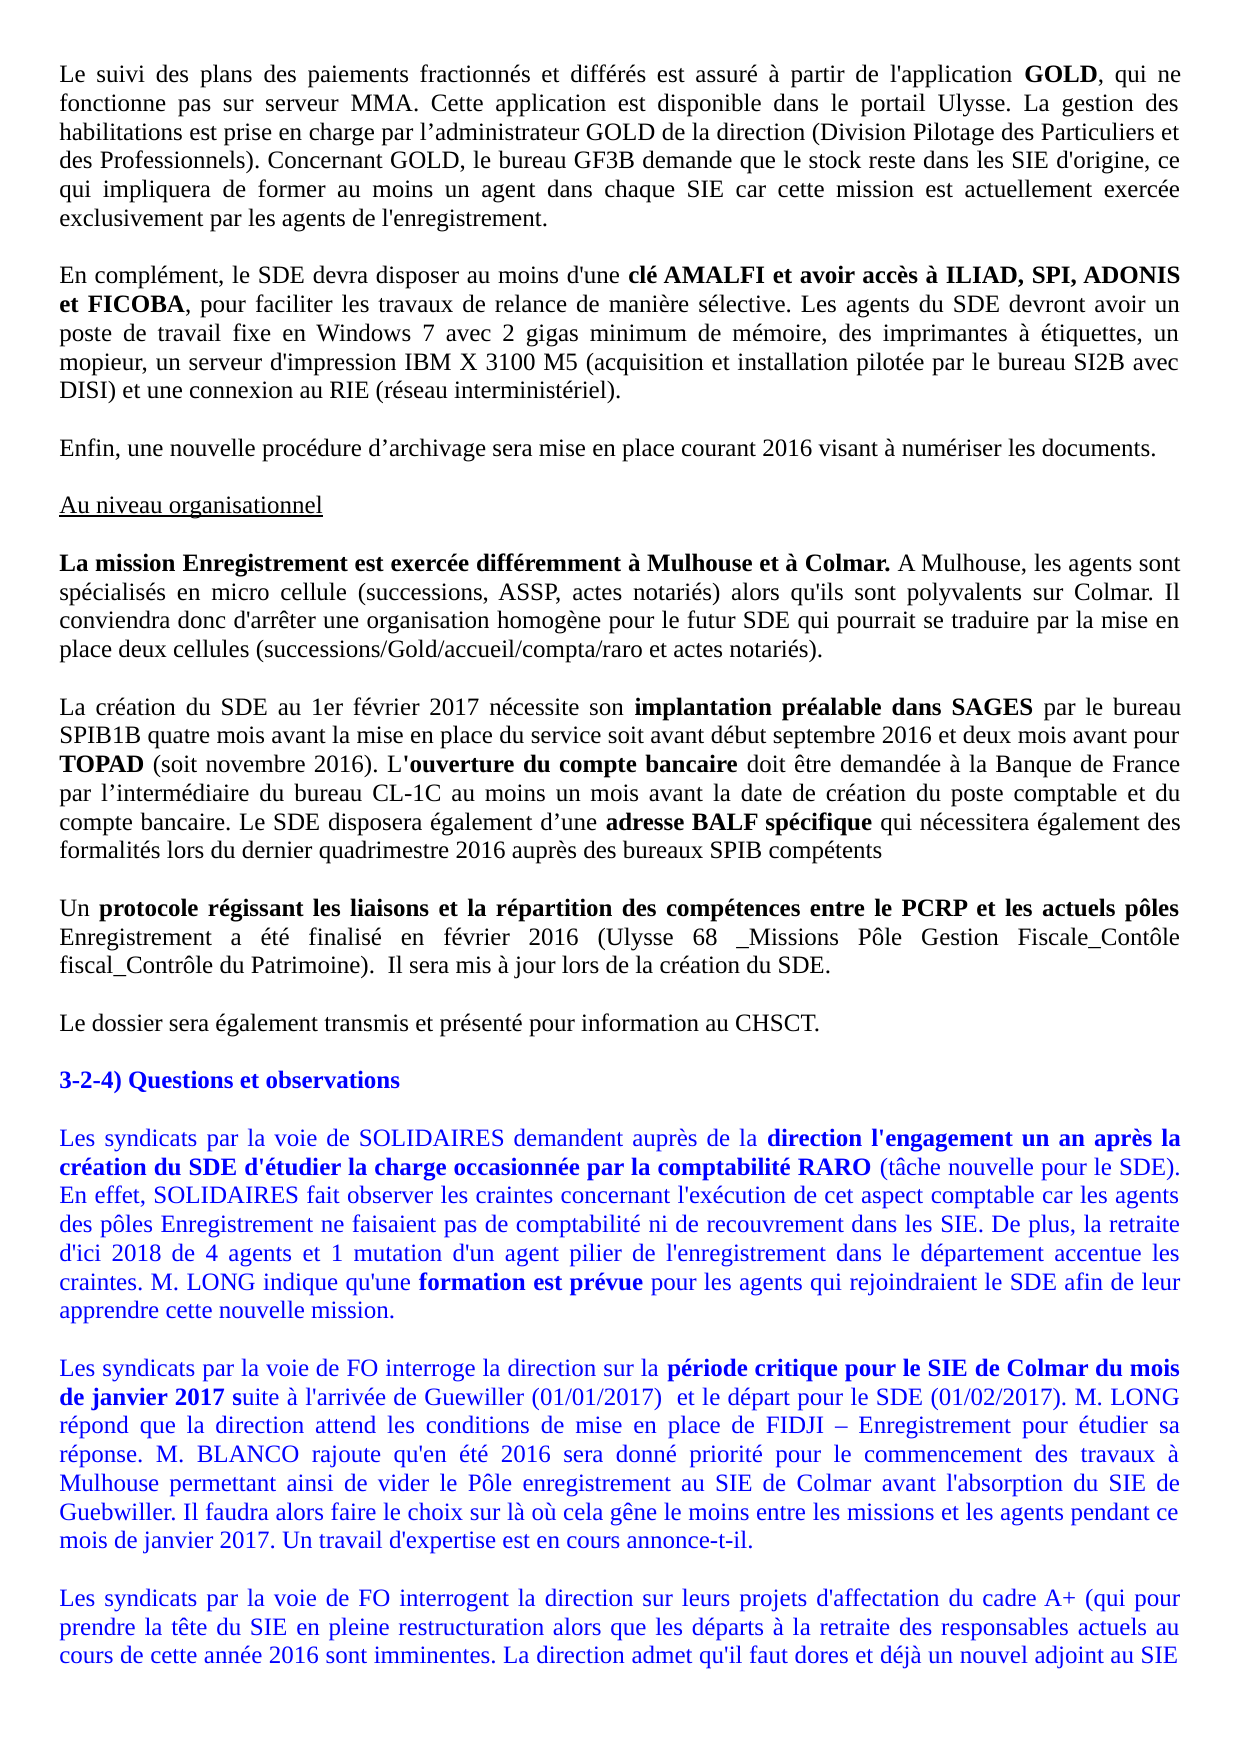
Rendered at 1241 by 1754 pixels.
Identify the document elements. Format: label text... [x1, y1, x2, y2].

text Le dossier sera également transmis et présenté pour information au CHSCT. [59, 1008, 1181, 1037]
text 3-2-4) Questions et observations [59, 1065, 1181, 1094]
text Au niveau organisationnel [59, 490, 1181, 519]
text Les syndicats par la voie de SOLIDAIRES demandent auprès de la direction l'engagement un an après la création du SDE d'étudier la charge occasionnée par la comptabilité RARO (tâche nouvelle pour le SDE). En effet, SOLIDAIRES fait observer les craintes concernant l'exécution de cet aspect comptable car les agents des pôles Enregistrement ne faisaient pas de comptabilité ni de recouvrement dans les SIE. De plus, la retraite d'ici 2018 de 4 agents et 1 mutation d'un agent pilier de l'enregistrement dans le département accentue les craintes. M. LONG indique qu'une formation est prévue pour les agents qui rejoindraient le SDE afin de leur apprendre cette nouvelle mission. [59, 1123, 1181, 1324]
text Enfin, une nouvelle procédure d’archivage sera mise en place courant 2016 visant à numériser les documents. [59, 433, 1181, 462]
text Le suivi des plans des paiements fractionnés et différés est assuré à partir de l'application GOLD, qui ne fonctionne pas sur serveur MMA. Cette application est disponible dans le portail Ulysse. La gestion des habilitations est prise en charge par l’administrateur GOLD de la direction (Division Pilotage des Particuliers et des Professionnels). Concernant GOLD, le bureau GF3B demande que le stock reste dans les SIE d'origine, ce qui impliquera de former au moins un agent dans chaque SIE car cette mission est actuellement exercée exclusivement par les agents de l'enregistrement. [59, 59, 1181, 232]
text Un protocole régissant les liaisons et la répartition des compétences entre le PCRP et les actuels pôles Enregistrement a été finalisé en février 2016 (Ulysse 68 _Missions Pôle Gestion Fiscale_Contôle fiscal_Contrôle du Patrimoine). Il sera mis à jour lors de la création du SDE. [59, 893, 1181, 979]
text En complément, le SDE devra disposer au moins d'une clé AMALFI et avoir accès à ILIAD, SPI, ADONIS et FICOBA, pour faciliter les travaux de relance de manière sélective. Les agents du SDE devront avoir un poste de travail fixe en Windows 7 avec 2 gigas minimum de mémoire, des imprimantes à étiquettes, un mopieur, un serveur d'impression IBM X 3100 M5 (acquisition et installation pilotée par le bureau SI2B avec DISI) et une connexion au RIE (réseau interministériel). [59, 260, 1181, 404]
text La mission Enregistrement est exercée différemment à Mulhouse et à Colmar. A Mulhouse, les agents sont spécialisés en micro cellule (successions, ASSP, actes notariés) alors qu'ils sont polyvalents sur Colmar. Il conviendra donc d'arrêter une organisation homogène pour le futur SDE qui pourrait se traduire par la mise en place deux cellules (successions/Gold/accueil/compta/raro et actes notariés). [59, 548, 1181, 663]
text Les syndicats par la voie de FO interrogent la direction sur leurs projets d'affectation du cadre A+ (qui pour prendre la tête du SIE en pleine restructuration alors que les départs à la retraite des responsables actuels au cours de cette année 2016 sont imminentes. La direction admet qu'il faut dores et déjà un nouvel adjoint au SIE [59, 1583, 1181, 1669]
text Les syndicats par la voie de FO interroge la direction sur la période critique pour le SIE de Colmar du mois de janvier 2017 suite à l'arrivée de Guewiller (01/01/2017) et le départ pour le SDE (01/02/2017). M. LONG répond que la direction attend les conditions de mise en place de FIDJI – Enregistrement pour étudier sa réponse. M. BLANCO rajoute qu'en été 2016 sera donné priorité pour le commencement des travaux à Mulhouse permettant ainsi de vider le Pôle enregistrement au SIE de Colmar avant l'absorption du SIE de Guebwiller. Il faudra alors faire le choix sur là où cela gêne le moins entre les missions et les agents pendant ce mois de janvier 2017. Un travail d'expertise est en cours annonce-t-il. [59, 1353, 1181, 1554]
text La création du SDE au 1er février 2017 nécessite son implantation préalable dans SAGES par le bureau SPIB1B quatre mois avant la mise en place du service soit avant début septembre 2016 et deux mois avant pour TOPAD (soit novembre 2016). L'ouverture du compte bancaire doit être demandée à la Banque de France par l’intermédiaire du bureau CL-1C au moins un mois avant la date de création du poste comptable et du compte bancaire. Le SDE disposera également d’une adresse BALF spécifique qui nécessitera également des formalités lors du dernier quadrimestre 2016 auprès des bureaux SPIB compétents [59, 692, 1181, 864]
